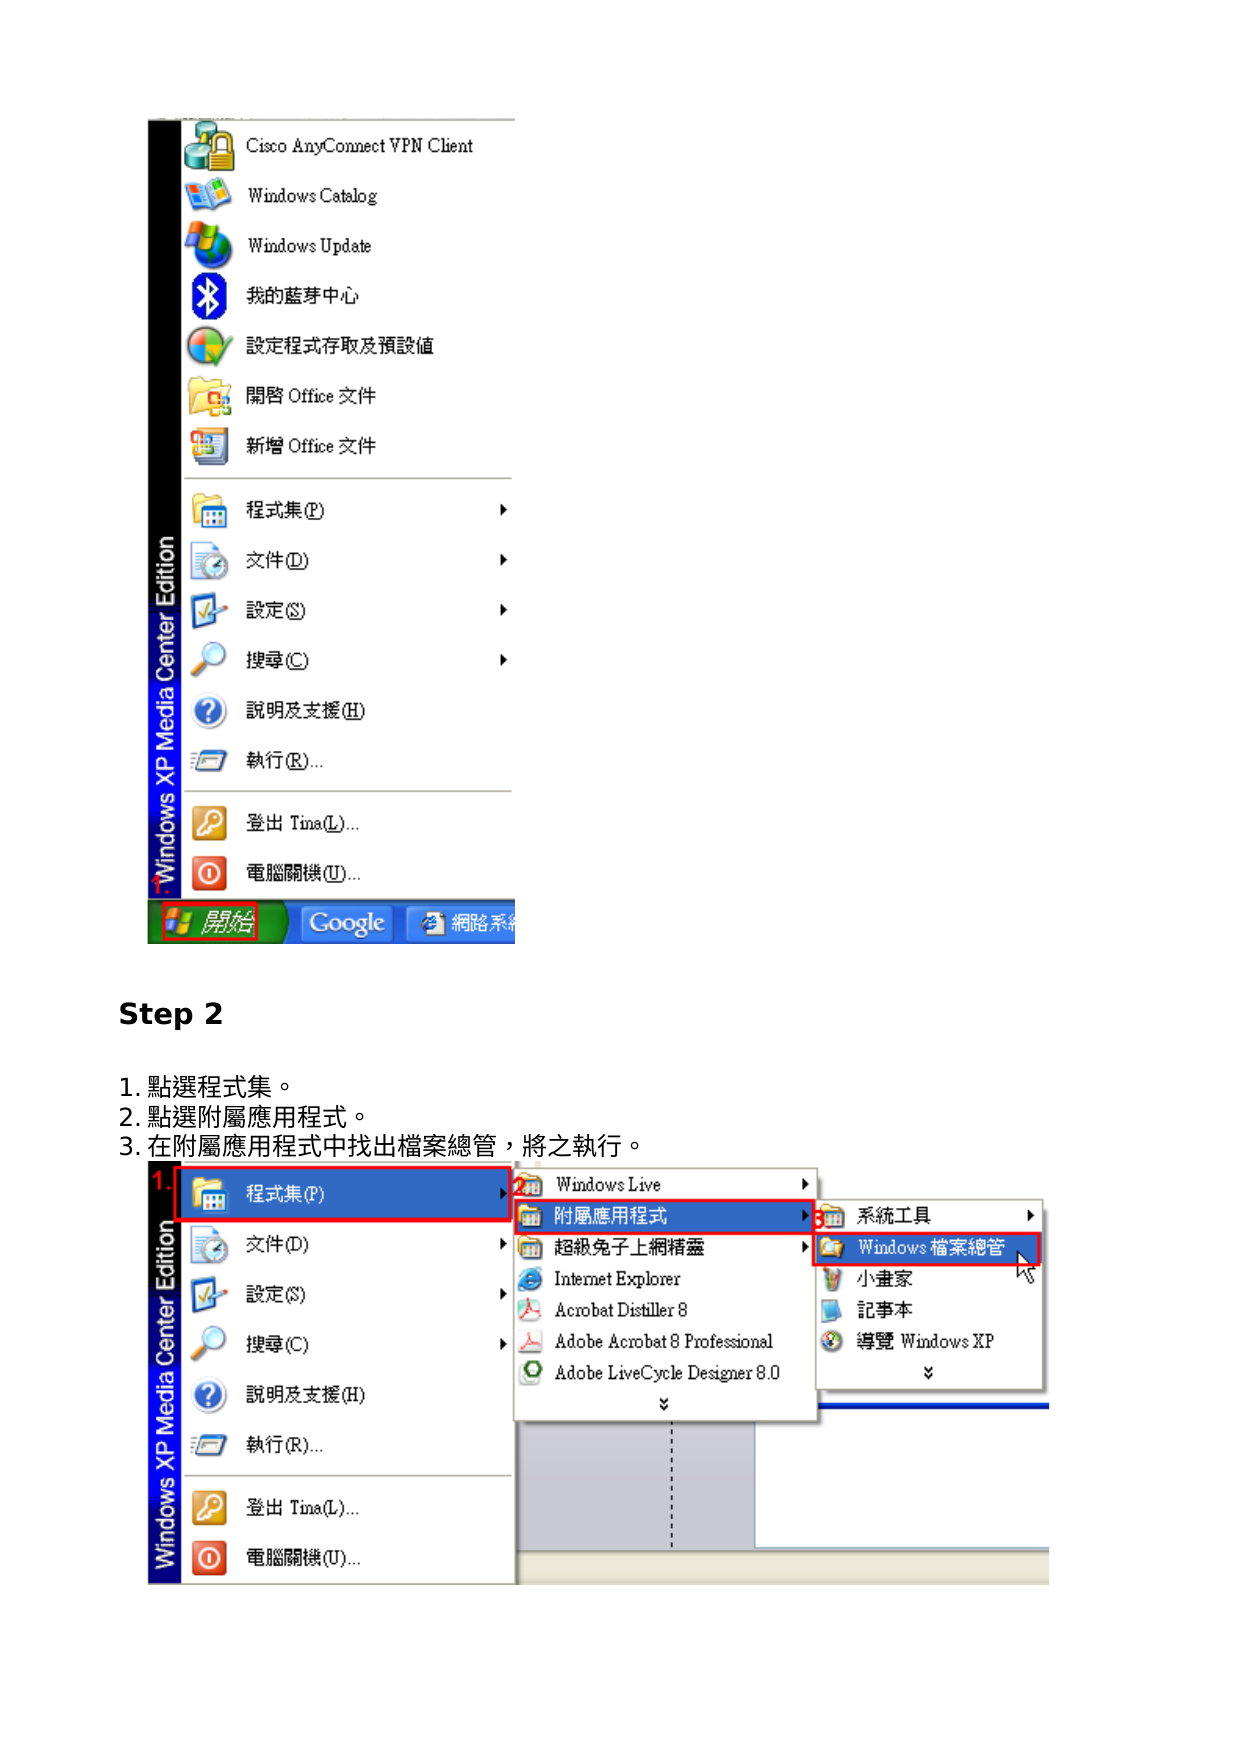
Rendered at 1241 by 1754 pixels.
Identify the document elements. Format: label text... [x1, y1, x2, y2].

list 點選程式集。 [118, 1073, 1122, 1103]
list [515, 118, 1122, 943]
subtitle Step 2 [118, 998, 1122, 1032]
picture [147, 118, 515, 944]
list [118, 118, 147, 943]
picture [147, 1161, 1050, 1585]
list 在附屬應用程式中找出檔案總管，將之執行。 [118, 1132, 1122, 1584]
list 點選附屬應用程式。 [118, 1103, 1122, 1132]
